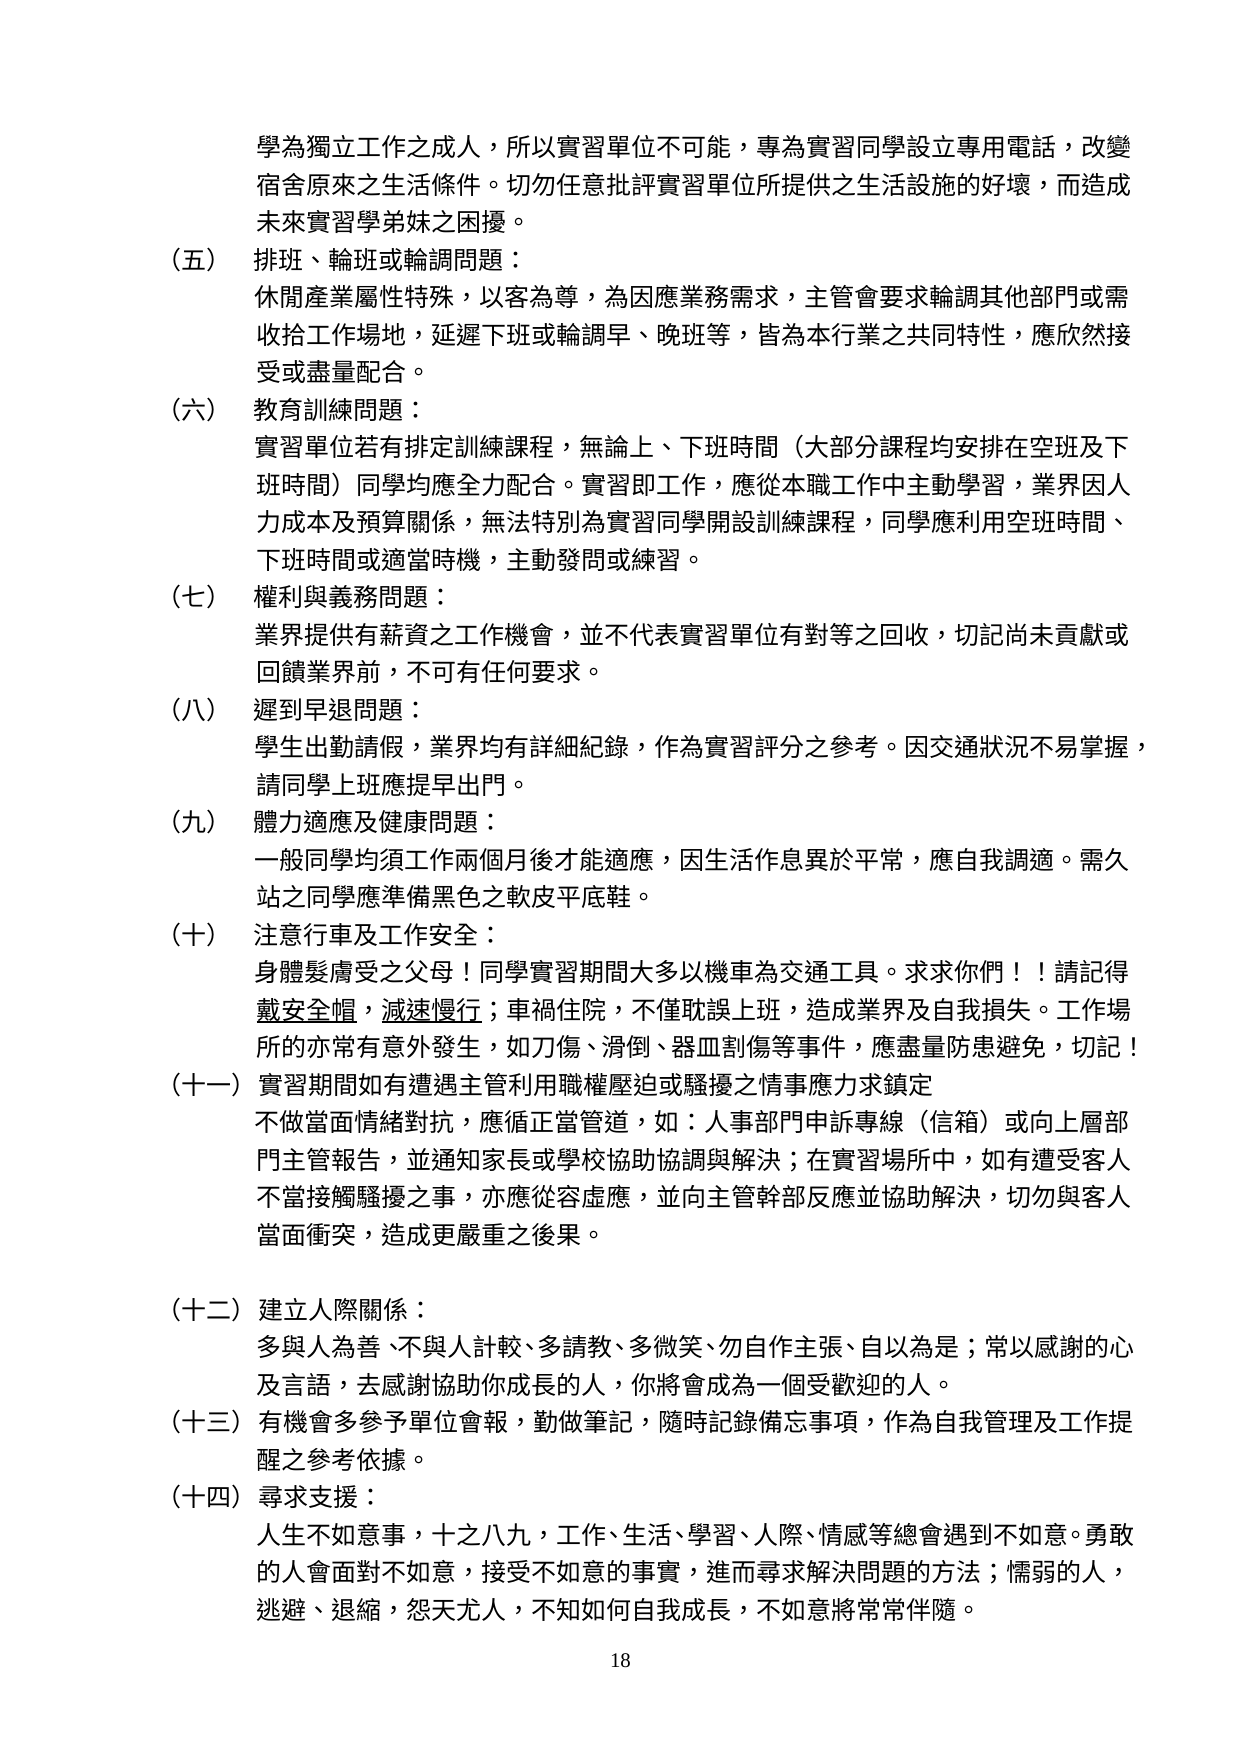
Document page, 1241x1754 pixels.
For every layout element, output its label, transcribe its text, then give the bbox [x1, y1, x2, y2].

list 建立人際關係： [156, 1289, 1134, 1327]
list 尋求支援： [156, 1477, 1134, 1514]
text 多與人為善、不與人計較、多請教、多微笑、勿自作主張、自以為是；常以感謝的心及言語，去感謝協助你成長的人，你將會成為一個受歡迎的人。 [256, 1327, 1134, 1402]
list 教育訓練問題： [156, 389, 1134, 427]
list 排班、輪班或輪調問題： [156, 239, 1134, 277]
list 權利與義務問題： [156, 577, 1134, 614]
text 一般同學均須工作兩個月後才能適應，因生活作息異於平常，應自我調適。需久站之同學應準備黑色之軟皮平底鞋。 [254, 839, 1134, 914]
text 人生不如意事，十之八九，工作、生活、學習、人際、情感等總會遇到不如意。勇敢的人會面對不如意，接受不如意的事實，進而尋求解決問題的方法；懦弱的人，逃避、退縮，怨天尤人，不知如何自我成長，不如意將常常伴隨。 [256, 1514, 1134, 1627]
text 學生出勤請假，業界均有詳細紀錄，作為實習評分之參考。因交通狀況不易掌握，請同學上班應提早出門。 [254, 727, 1134, 802]
list 遲到早退問題： [156, 689, 1134, 727]
text 不做當面情緒對抗，應循正當管道，如：人事部門申訴專線（信箱）或向上層部門主管報告，並通知家長或學校協助協調與解決；在實習場所中，如有遭受客人不當接觸騷擾之事，亦應從容虛應，並向主管幹部反應並協助解決，切勿與客人當面衝突，造成更嚴重之後果。 [254, 1102, 1134, 1252]
list 實習期間如有遭遇主管利用職權壓迫或騷擾之情事應力求鎮定 [156, 1064, 1134, 1102]
text 實習單位若有排定訓練課程，無論上、下班時間（大部分課程均安排在空班及下班時間）同學均應全力配合。實習即工作，應從本職工作中主動學習，業界因人力成本及預算關係，無法特別為實習同學開設訓練課程，同學應利用空班時間、下班時間或適當時機，主動發問或練習。 [254, 427, 1134, 577]
list 有機會多參予單位會報，勤做筆記，隨時記錄備忘事項，作為自我管理及工作提醒之參考依據。 [156, 1402, 1134, 1477]
text 業界提供有薪資之工作機會，並不代表實習單位有對等之回收，切記尚未貢獻或回饋業界前，不可有任何要求。 [254, 614, 1134, 689]
list 體力適應及健康問題： [156, 802, 1134, 839]
text 休閒產業屬性特殊，以客為尊，為因應業務需求，主管會要求輪調其他部門或需收拾工作場地，延遲下班或輪調早、晚班等，皆為本行業之共同特性，應欣然接受或盡量配合。 [254, 277, 1134, 389]
list 注意行車及工作安全： [156, 914, 1134, 952]
text 學為獨立工作之成人，所以實習單位不可能，專為實習同學設立專用電話，改變宿舍原來之生活條件。切勿任意批評實習單位所提供之生活設施的好壞，而造成未來實習學弟妹之困擾。 [254, 127, 1134, 239]
text 身體髮膚受之父母！同學實習期間大多以機車為交通工具。求求你們！！請記得戴安全帽，減速慢行；車禍住院，不僅耽誤上班，造成業界及自我損失。工作場所的亦常有意外發生，如刀傷、滑倒、器皿割傷等事件，應盡量防患避免，切記！。 [254, 952, 1134, 1064]
